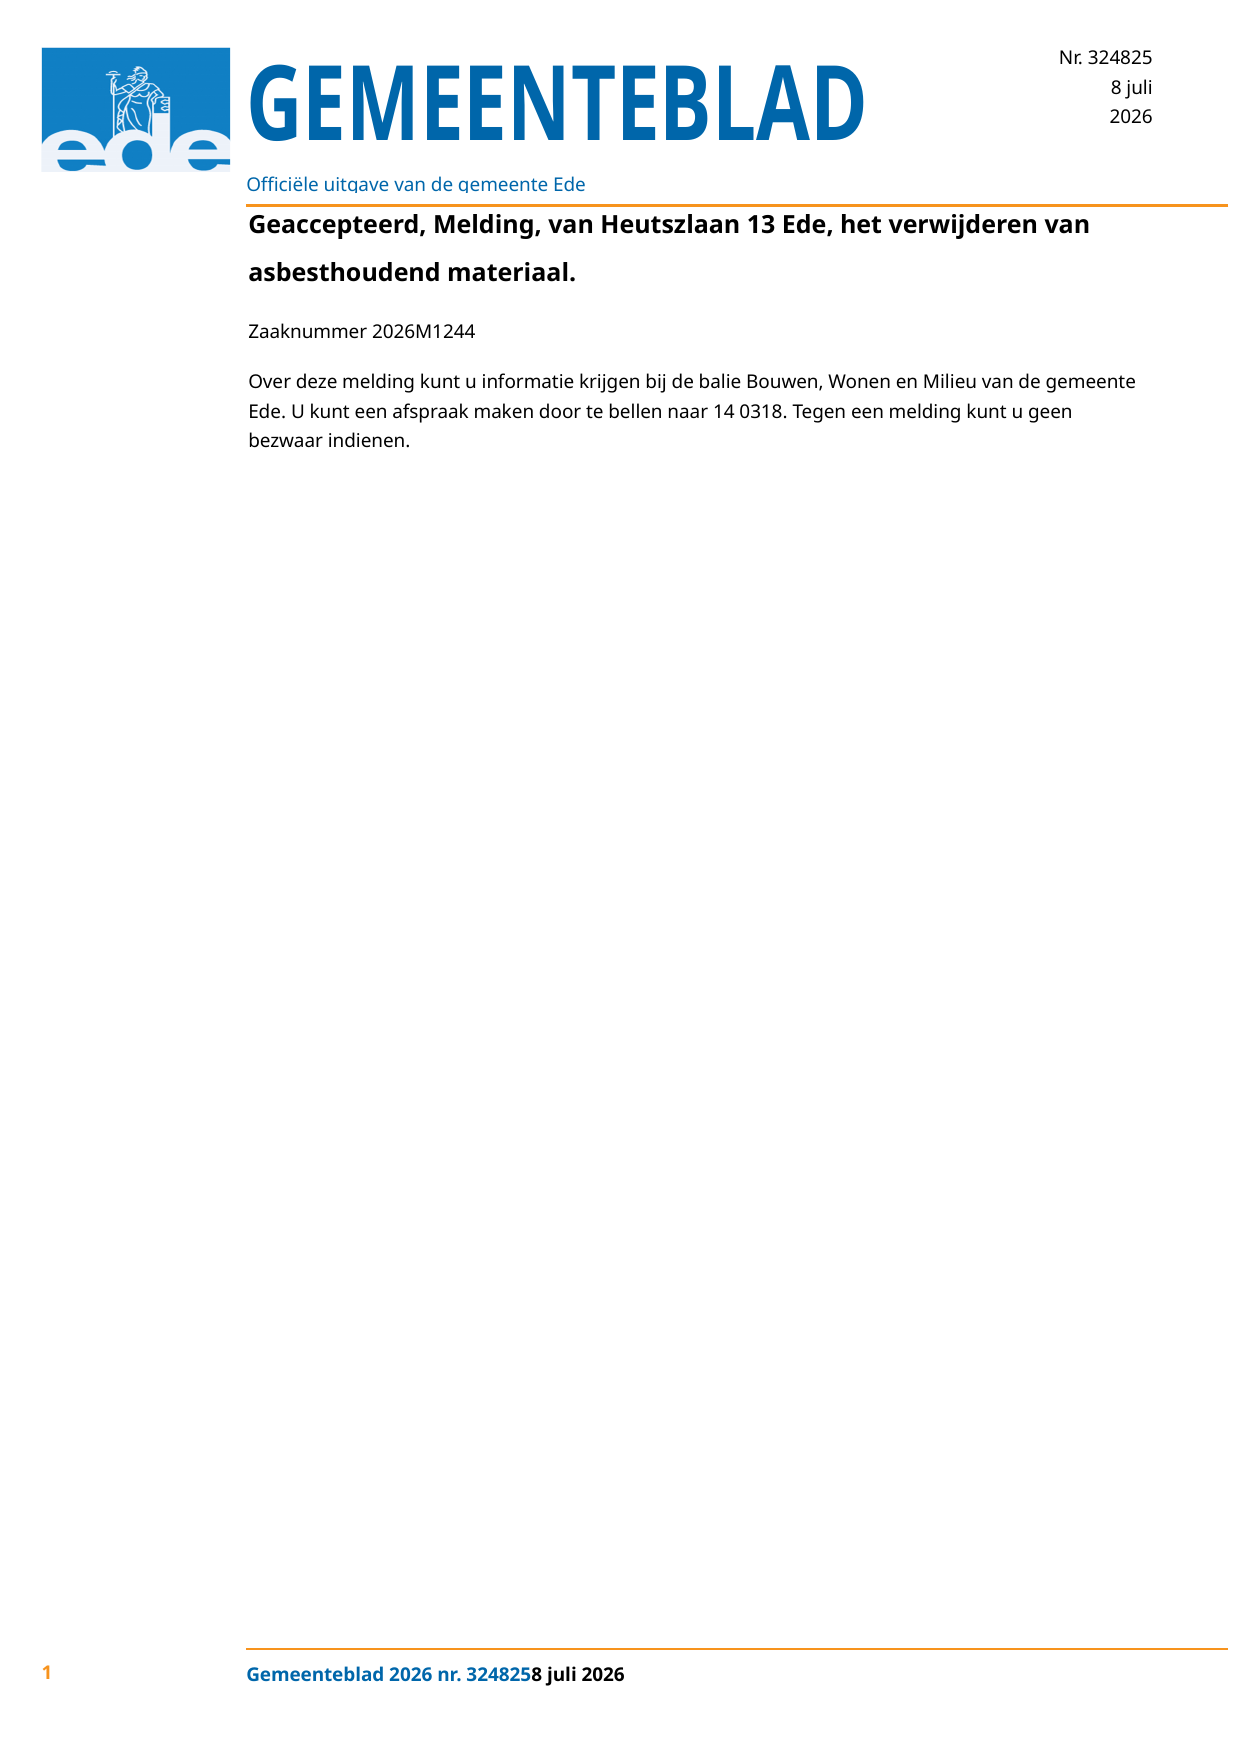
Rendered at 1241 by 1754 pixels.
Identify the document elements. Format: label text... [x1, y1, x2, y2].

text Geaccepteerd, Melding, van Heutszlaan 13 Ede, het verwijderen van asbesthoudend materiaal. [248, 207, 1152, 288]
text Over deze melding kunt u informatie krijgen bij de balie Bouwen, Wonen en Milieu van de gemeente Ede. U kunt een afspraak maken door te bellen naar 14 0318. Tegen een melding kunt u geen bezwaar indienen. [248, 368, 1152, 453]
picture [41, 47, 231, 172]
text Zaaknummer 2026M1244 [248, 318, 1152, 344]
